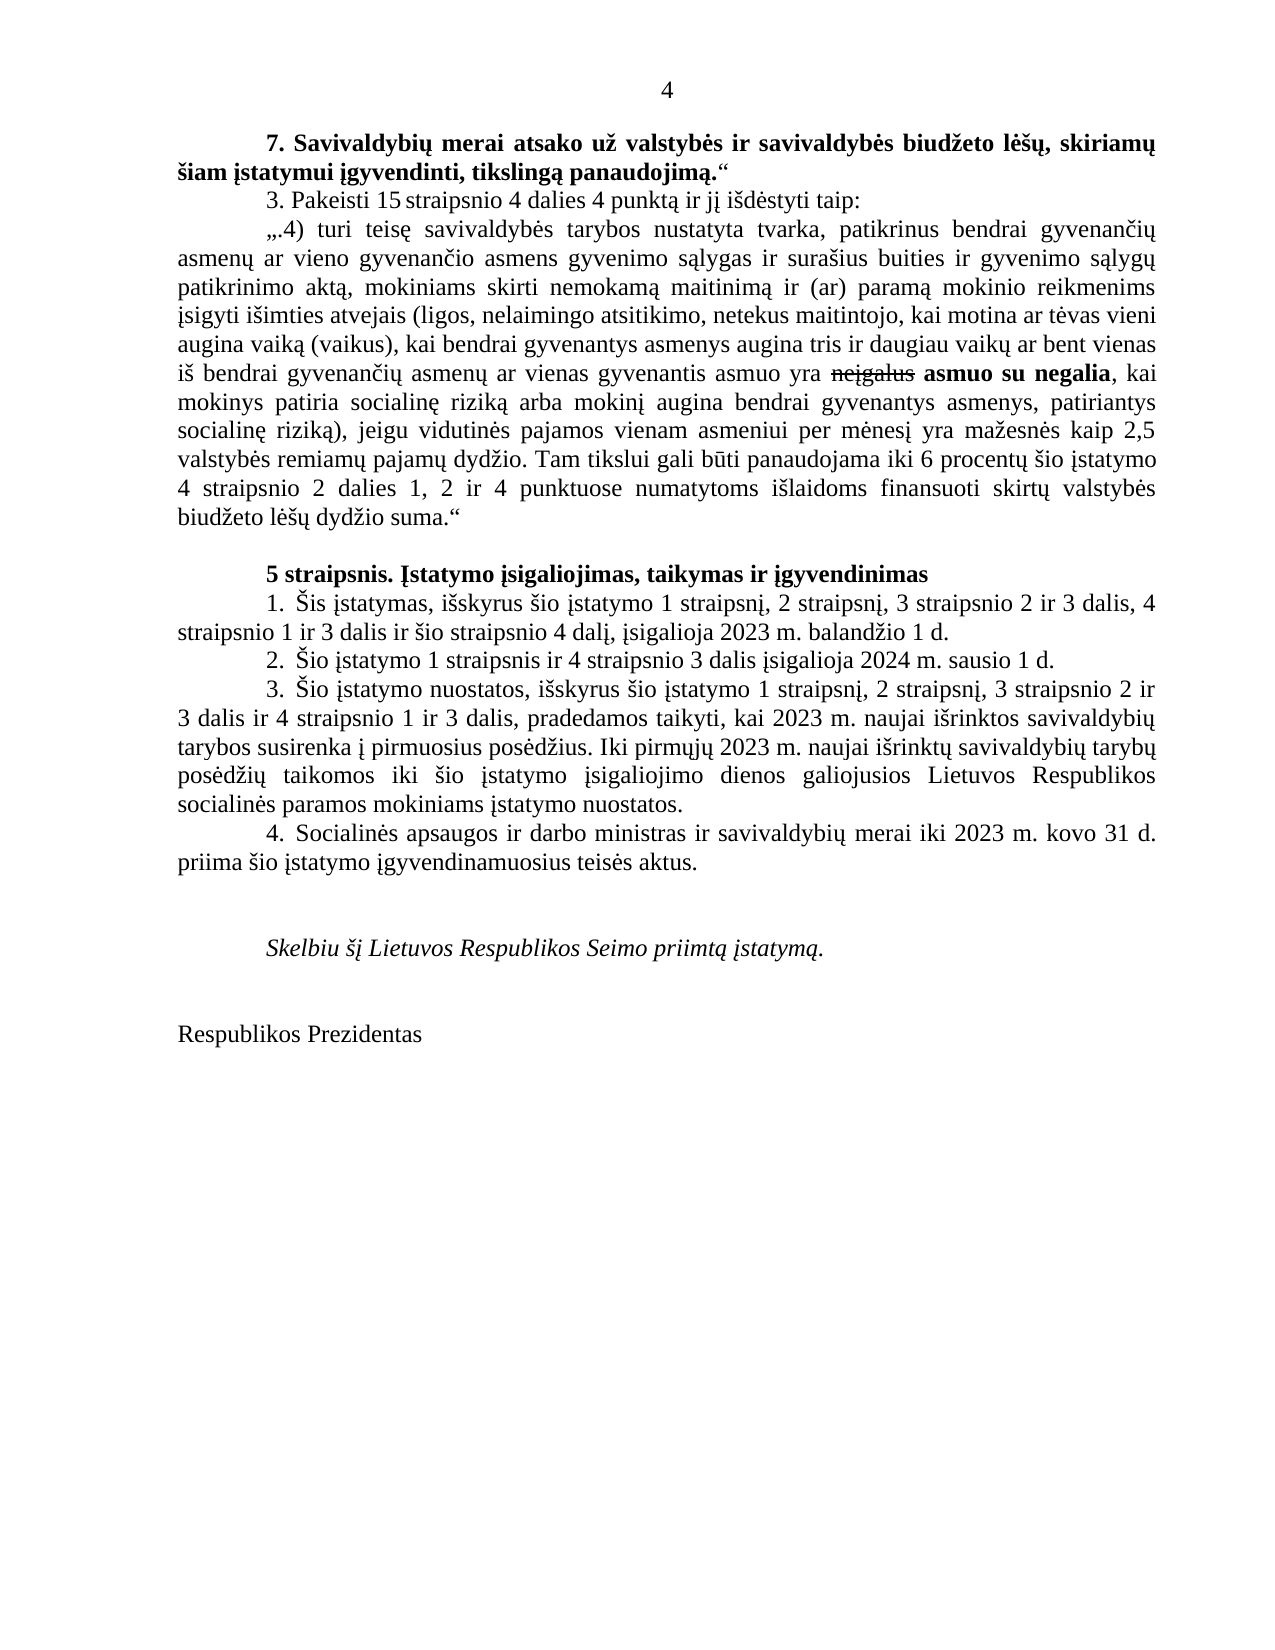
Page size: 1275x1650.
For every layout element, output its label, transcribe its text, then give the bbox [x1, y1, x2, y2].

text 1. Šis įstatymas, išskyrus šio įstatymo 1 straipsnį, 2 straipsnį, 3 straipsnio 2 ir 3 dalis, 4 straipsnio 1 ir 3 dalis ir šio straipsnio 4 dalį, įsigalioja 2023 m. balandžio 1 d. [177, 588, 1157, 645]
text 5 straipsnis. Įstatymo įsigaliojimas, taikymas ir įgyvendinimas [177, 559, 1157, 588]
text 3. Pakeisti 15 straipsnio 4 dalies 4 punktą ir jį išdėstyti taip: [177, 185, 1157, 214]
text 2. Šio įstatymo 1 straipsnis ir 4 straipsnio 3 dalis įsigalioja 2024 m. sausio 1 d. [177, 645, 1157, 674]
text Skelbiu šį Lietuvos Respublikos Seimo priimtą įstatymą. [177, 933, 1152, 962]
text 3. Šio įstatymo nuostatos, išskyrus šio įstatymo 1 straipsnį, 2 straipsnį, 3 straipsnio 2 ir 3 dalis ir 4 straipsnio 1 ir 3 dalis, pradedamos taikyti, kai 2023 m. naujai išrinktos savivaldybių tarybos susirenka į pirmuosius posėdžius. Iki pirmųjų 2023 m. naujai išrinktų savivaldybių tarybų posėdžių taikomos iki šio įstatymo įsigaliojimo dienos galiojusios Lietuvos Respublikos socialinės paramos mokiniams įstatymo nuostatos. [177, 674, 1157, 818]
text 7. Savivaldybių merai atsako už valstybės ir savivaldybės biudžeto lėšų, skiriamų šiam įstatymui įgyvendinti, tikslingą panaudojimą.“ [177, 128, 1157, 185]
text „.4) turi teisę savivaldybės tarybos nustatyta tvarka, patikrinus bendrai gyvenančių asmenų ar vieno gyvenančio asmens gyvenimo sąlygas ir surašius buities ir gyvenimo sąlygų patikrinimo aktą, mokiniams skirti nemokamą maitinimą ir (ar) paramą mokinio reikmenims įsigyti išimties atvejais (ligos, nelaimingo atsitikimo, netekus maitintojo, kai motina ar tėvas vieni augina vaiką (vaikus), kai bendrai gyvenantys asmenys augina tris ir daugiau vaikų ar bent vienas iš bendrai gyvenančių asmenų ar vienas gyvenantis asmuo yra neįgalus asmuo su negalia, kai mokinys patiria socialinę riziką arba mokinį augina bendrai gyvenantys asmenys, patiriantys socialinę riziką), jeigu vidutinės pajamos vienam asmeniui per mėnesį yra mažesnės kaip 2,5 valstybės remiamų pajamų dydžio. Tam tikslui gali būti panaudojama iki 6 procentų šio įstatymo 4 straipsnio 2 dalies 1, 2 ir 4 punktuose numatytoms išlaidoms finansuoti skirtų valstybės biudžeto lėšų dydžio suma.“ [177, 214, 1157, 530]
text 4. Socialinės apsaugos ir darbo ministras ir savivaldybių merai iki 2023 m. kovo 31 d. priima šio įstatymo įgyvendinamuosius teisės aktus. [177, 818, 1157, 875]
text Respublikos Prezidentas [177, 1019, 1152, 1048]
